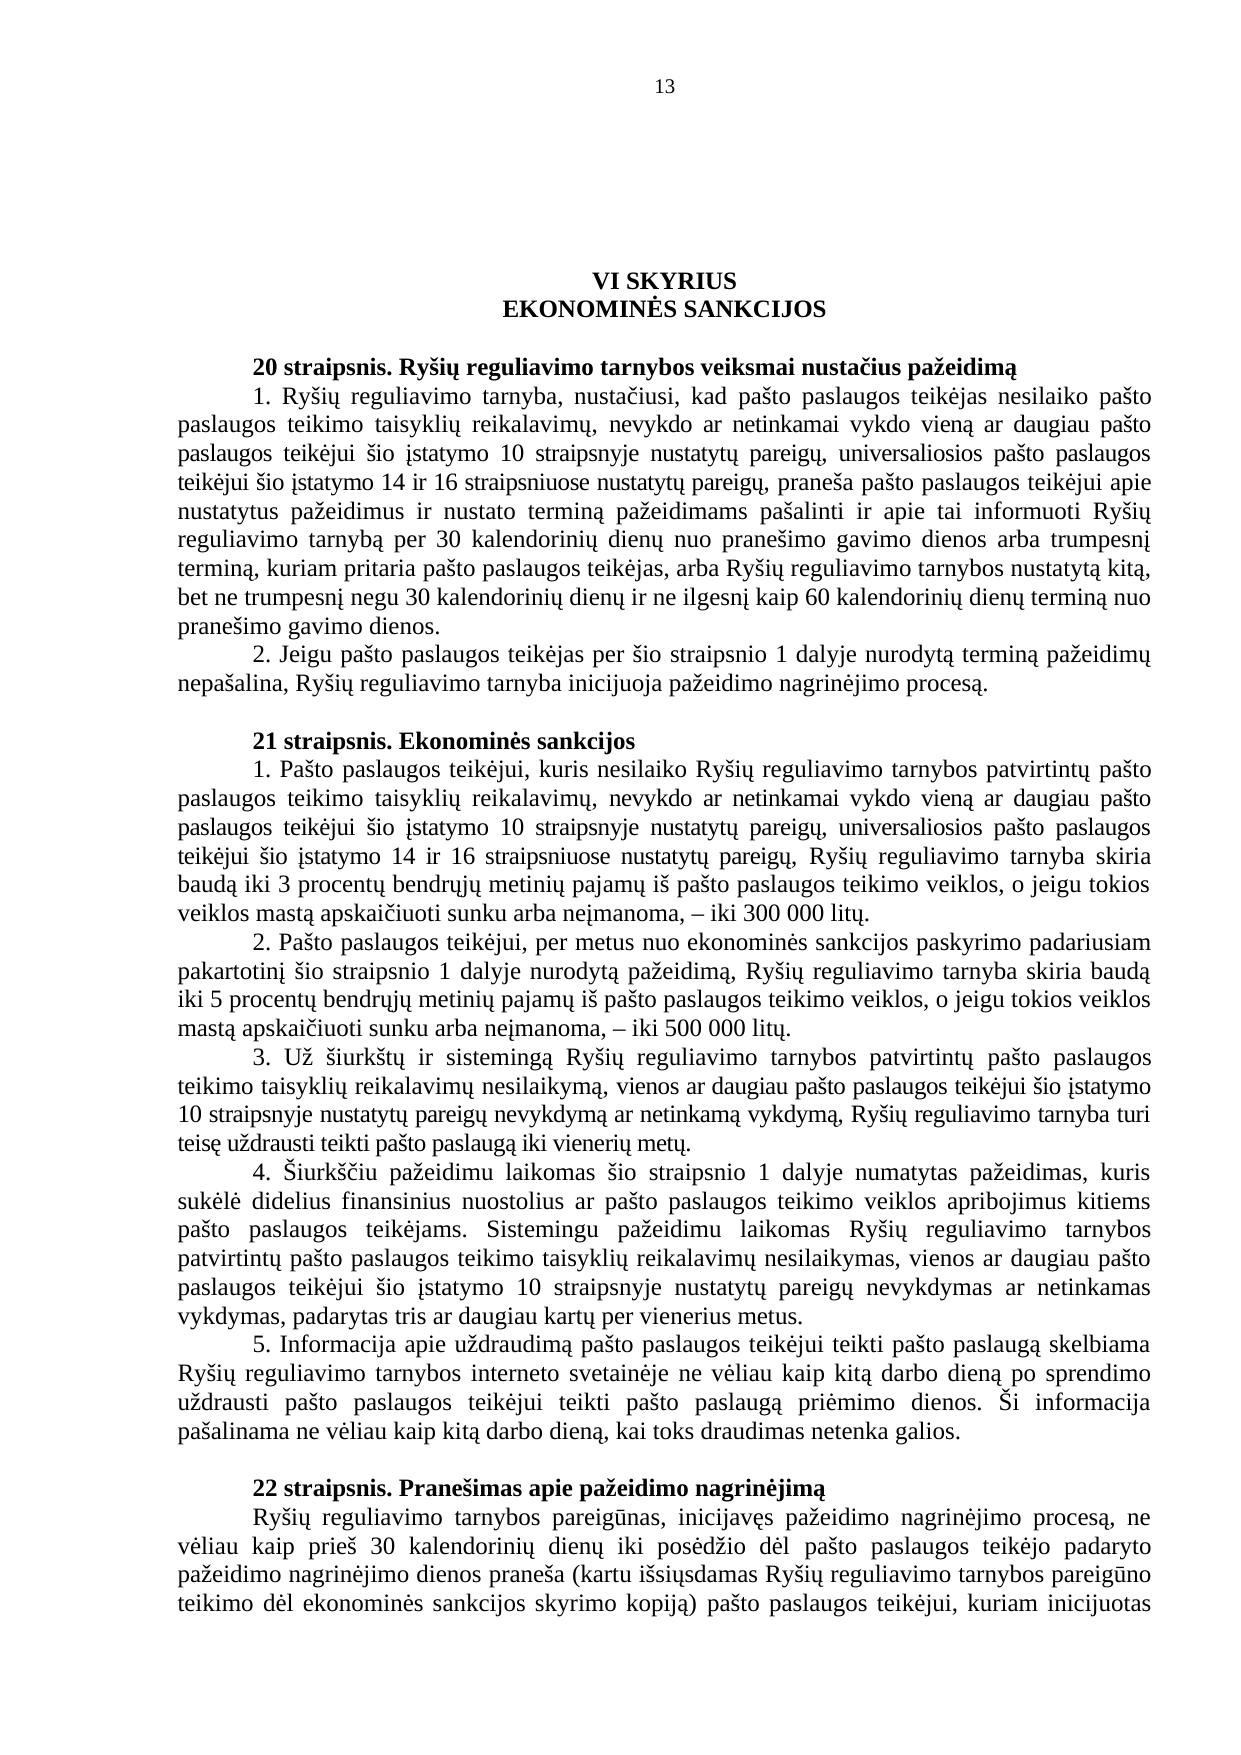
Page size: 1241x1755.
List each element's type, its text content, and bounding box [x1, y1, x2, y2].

text 1. Pašto paslaugos teikėjui, kuris nesilaiko Ryšių reguliavimo tarnybos patvirtintų pašto paslaugos teikimo taisyklių reikalavimų, nevykdo ar netinkamai vykdo vieną ar daugiau pašto paslaugos teikėjui šio įstatymo 10 straipsnyje nustatytų pareigų, universaliosios pašto paslaugos teikėjui šio įstatymo 14 ir 16 straipsniuose nustatytų pareigų, Ryšių reguliavimo tarnyba skiria baudą iki 3 procentų bendrųjų metinių pajamų iš pašto paslaugos teikimo veiklos, o jeigu tokios veiklos mastą apskaičiuoti sunku arba neįmanoma, – iki 300 000 litų. [177, 754, 1152, 927]
text Ryšių reguliavimo tarnybos pareigūnas, inicijavęs pažeidimo nagrinėjimo procesą, ne vėliau kaip prieš 30 kalendorinių dienų iki posėdžio dėl pašto paslaugos teikėjo padaryto pažeidimo nagrinėjimo dienos praneša (kartu išsiųsdamas Ryšių reguliavimo tarnybos pareigūno teikimo dėl ekonominės sankcijos skyrimo kopiją) pašto paslaugos teikėjui, kuriam inicijuotas [177, 1502, 1152, 1617]
text 2. Jeigu pašto paslaugos teikėjas per šio straipsnio 1 dalyje nurodytą terminą pažeidimų nepašalina, Ryšių reguliavimo tarnyba inicijuoja pažeidimo nagrinėjimo procesą. [177, 639, 1152, 697]
text 5. Informacija apie uždraudimą pašto paslaugos teikėjui teikti pašto paslaugą skelbiama Ryšių reguliavimo tarnybos interneto svetainėje ne vėliau kaip kitą darbo dieną po sprendimo uždrausti pašto paslaugos teikėjui teikti pašto paslaugą priėmimo dienos. Ši informacija pašalinama ne vėliau kaip kitą darbo dieną, kai toks draudimas netenka galios. [177, 1329, 1152, 1444]
text 4. Šiurkščiu pažeidimu laikomas šio straipsnio 1 dalyje numatytas pažeidimas, kuris sukėlė didelius finansinius nuostolius ar pašto paslaugos teikimo veiklos apribojimus kitiems pašto paslaugos teikėjams. Sistemingu pažeidimu laikomas Ryšių reguliavimo tarnybos patvirtintų pašto paslaugos teikimo taisyklių reikalavimų nesilaikymas, vienos ar daugiau pašto paslaugos teikėjui šio įstatymo 10 straipsnyje nustatytų pareigų nevykdymas ar netinkamas vykdymas, padarytas tris ar daugiau kartų per vienerius metus. [177, 1157, 1152, 1329]
text 20 straipsnis. Ryšių reguliavimo tarnybos veiksmai nustačius pažeidimą [177, 352, 1152, 381]
text 2. Pašto paslaugos teikėjui, per metus nuo ekonominės sankcijos paskyrimo padariusiam pakartotinį šio straipsnio 1 dalyje nurodytą pažeidimą, Ryšių reguliavimo tarnyba skiria baudą iki 5 procentų bendrųjų metinių pajamų iš pašto paslaugos teikimo veiklos, o jeigu tokios veiklos mastą apskaičiuoti sunku arba neįmanoma, – iki 500 000 litų. [177, 927, 1152, 1042]
text 21 straipsnis. Ekonominės sankcijos [177, 726, 1152, 754]
text 22 straipsnis. Pranešimas apie pažeidimo nagrinėjimą [177, 1473, 1152, 1502]
text EKONOMINĖS SANKCIJOS [177, 294, 1152, 323]
text VI SKYRIUS [177, 266, 1152, 294]
text 1. Ryšių reguliavimo tarnyba, nustačiusi, kad pašto paslaugos teikėjas nesilaiko pašto paslaugos teikimo taisyklių reikalavimų, nevykdo ar netinkamai vykdo vieną ar daugiau pašto paslaugos teikėjui šio įstatymo 10 straipsnyje nustatytų pareigų, universaliosios pašto paslaugos teikėjui šio įstatymo 14 ir 16 straipsniuose nustatytų pareigų, praneša pašto paslaugos teikėjui apie nustatytus pažeidimus ir nustato terminą pažeidimams pašalinti ir apie tai informuoti Ryšių reguliavimo tarnybą per 30 kalendorinių dienų nuo pranešimo gavimo dienos arba trumpesnį terminą, kuriam pritaria pašto paslaugos teikėjas, arba Ryšių reguliavimo tarnybos nustatytą kitą, bet ne trumpesnį negu 30 kalendorinių dienų ir ne ilgesnį kaip 60 kalendorinių dienų terminą nuo pranešimo gavimo dienos. [177, 381, 1152, 639]
text 3. Už šiurkštų ir sistemingą Ryšių reguliavimo tarnybos patvirtintų pašto paslaugos teikimo taisyklių reikalavimų nesilaikymą, vienos ar daugiau pašto paslaugos teikėjui šio įstatymo 10 straipsnyje nustatytų pareigų nevykdymą ar netinkamą vykdymą, Ryšių reguliavimo tarnyba turi teisę uždrausti teikti pašto paslaugą iki vienerių metų. [177, 1042, 1152, 1157]
